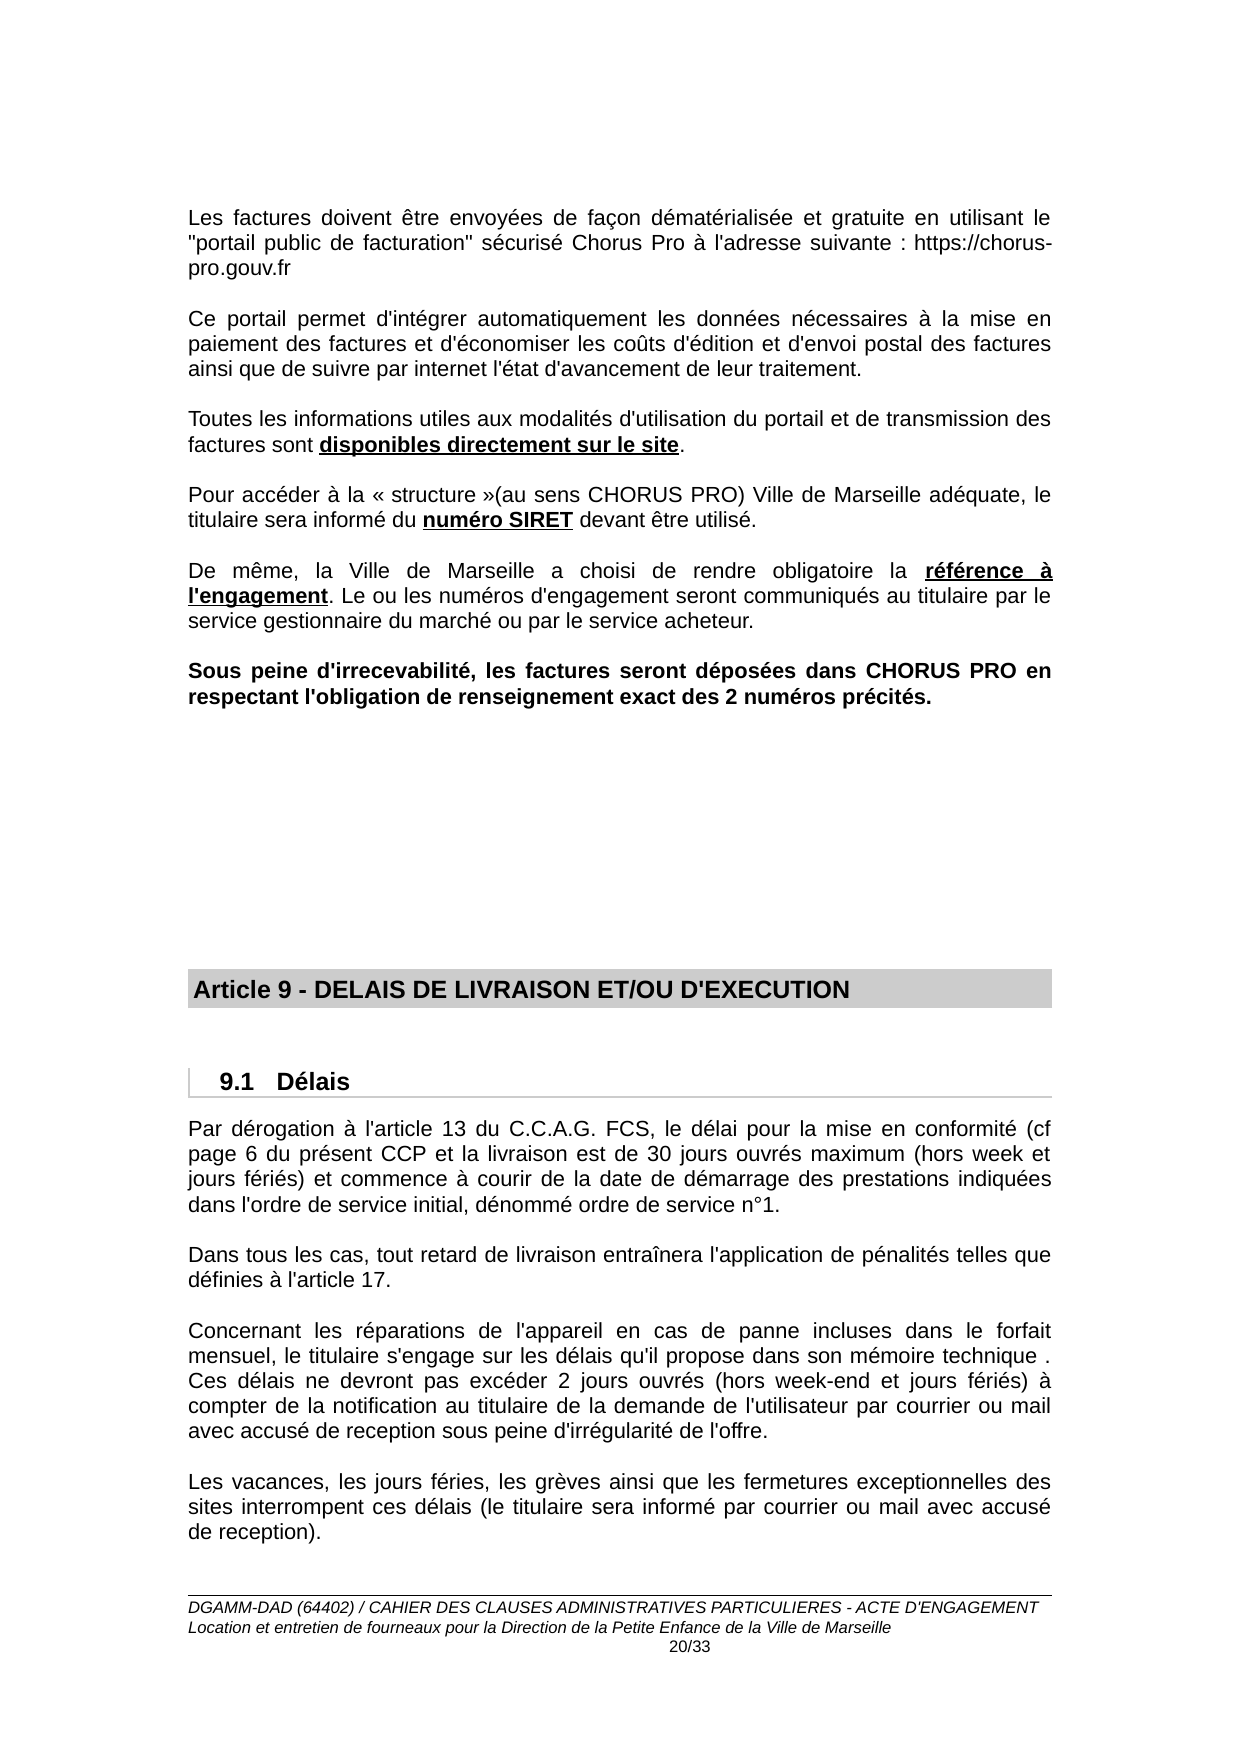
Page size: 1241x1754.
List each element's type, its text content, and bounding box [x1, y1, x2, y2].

text Les vacances, les jours féries, les grèves ainsi que les fermetures exceptionnelles des sites interrompent ces délais (le titulaire sera informé par courrier ou mail avec accusé de reception). [188, 1469, 1052, 1544]
text Ce portail permet d'intégrer automatiquement les données nécessaires à la mise en paiement des factures et d'économiser les coûts d'édition et d'envoi postal des factures ainsi que de suivre par internet l'état d'avancement de leur traitement. [188, 305, 1052, 381]
text Dans tous les cas, tout retard de livraison entraînera l'application de pénalités telles que définies à l'article 17. [188, 1242, 1052, 1292]
text Sous peine d'irrecevabilité, les factures seront déposées dans CHORUS PRO en respectant l'obligation de renseignement exact des 2 numéros précités. [188, 658, 1052, 709]
text Les factures doivent être envoyées de façon dématérialisée et gratuite en utilisant le "portail public de facturation" sécurisé Chorus Pro à l'adresse suivante : https://chorus-pro.gouv.fr [188, 204, 1052, 280]
subtitle Délais [188, 1067, 1052, 1096]
text Toutes les informations utiles aux modalités d'utilisation du portail et de transmission des factures sont disponibles directement sur le site. [188, 406, 1052, 457]
text Concernant les réparations de l'appareil en cas de panne incluses dans le forfait mensuel, le titulaire s'engage sur les délais qu'il propose dans son mémoire technique . Ces délais ne devront pas excéder 2 jours ouvrés (hors week-end et jours fériés) à compter de la notification au titulaire de la demande de l'utilisateur par courrier ou mail avec accusé de reception sous peine d'irrégularité de l'offre. [188, 1318, 1052, 1444]
text Par dérogation à l'article 13 du C.C.A.G. FCS, le délai pour la mise en conformité (cf page 6 du présent CCP et la livraison est de 30 jours ouvrés maximum (hors week et jours fériés) et commence à courir de la date de démarrage des prestations indiquées dans l'ordre de service initial, dénommé ordre de service n°1. [188, 1116, 1052, 1217]
subtitle DELAIS DE LIVRAISON ET/OU D'EXECUTION [190, 972, 1050, 1006]
text De même, la Ville de Marseille a choisi de rendre obligatoire la référence à l'engagement. Le ou les numéros d'engagement seront communiqués au titulaire par le service gestionnaire du marché ou par le service acheteur. [188, 557, 1052, 633]
text Pour accéder à la « structure »(au sens CHORUS PRO) Ville de Marseille adéquate, le titulaire sera informé du numéro SIRET devant être utilisé. [188, 482, 1052, 532]
